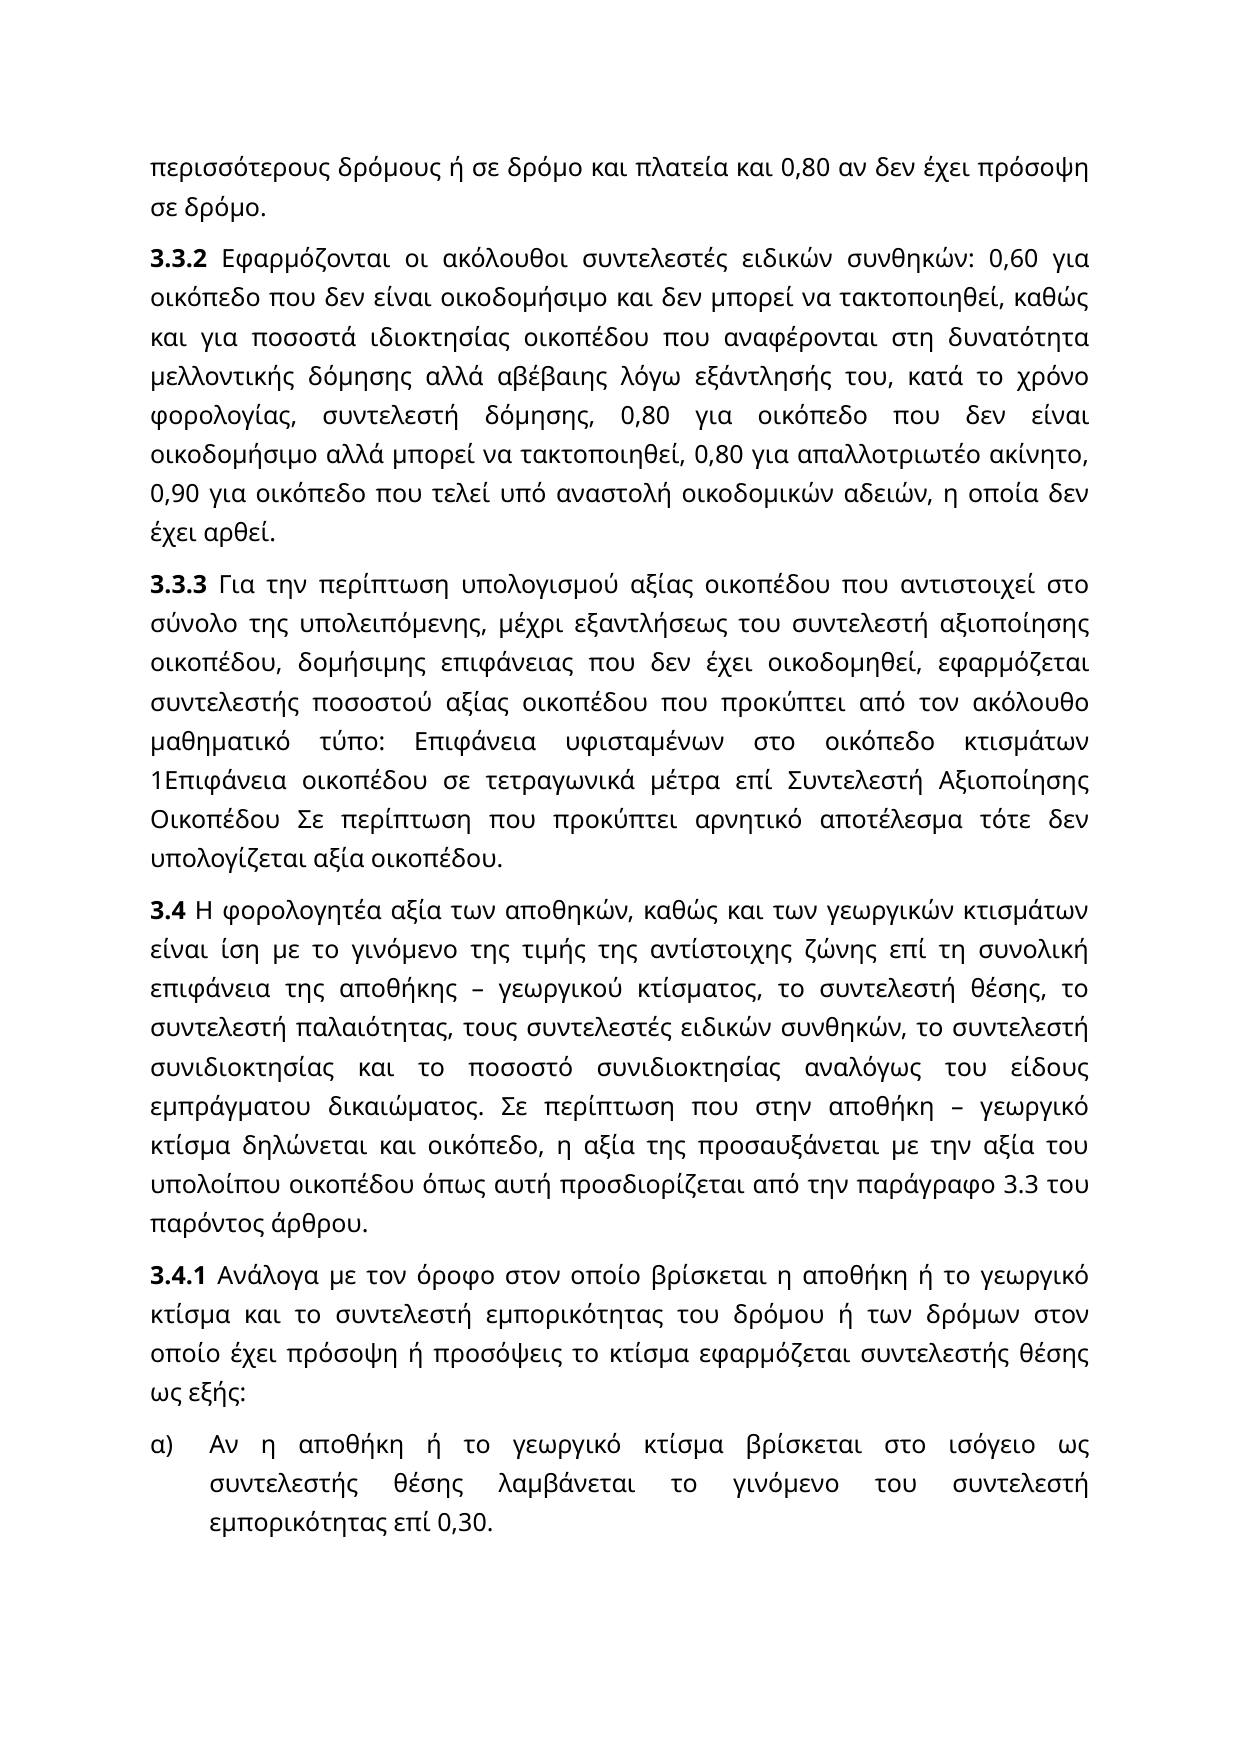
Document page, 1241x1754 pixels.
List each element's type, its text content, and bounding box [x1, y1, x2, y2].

text 3.4 Η φορολογητέα αξία των αποθηκών, καθώς και των γεωργικών κτισμάτων είναι ίση με το γινόμενο της τιμής της αντίστοιχης ζώνης επί τη συνολική επιφάνεια της αποθήκης – γεωργικού κτίσματος, το συντελεστή θέσης, το συντελεστή παλαιότητας, τους συντελεστές ειδικών συνθηκών, το συντελεστή συνιδιοκτησίας και το ποσοστό συνιδιοκτησίας αναλόγως του είδους εμπράγματου δικαιώματος. Σε περίπτωση που στην αποθήκη – γεωργικό κτίσμα δηλώνεται και οικόπεδο, η αξία της προσαυξάνεται με την αξία του υπολοίπου οικοπέδου όπως αυτή προσδιορίζεται από την παράγραφο 3.3 του παρόντος άρθρου. [150, 892, 1090, 1240]
text 3.3.3 Για την περίπτωση υπολογισμού αξίας οικοπέδου που αντιστοιχεί στο σύνολο της υπολειπόμενης, μέχρι εξαντλήσεως του συντελεστή αξιοποίησης οικοπέδου, δομήσιμης επιφάνειας που δεν έχει οικοδομηθεί, εφαρμόζεται συντελεστής ποσοστού αξίας οικοπέδου που προκύπτει από τον ακόλουθο μαθηματικό τύπο: Επιφάνεια υφισταμένων στο οικόπεδο κτισμάτων 1Επιφάνεια οικοπέδου σε τετραγωνικά μέτρα επί Συντελεστή Αξιοποίησης Οικοπέδου Σε περίπτωση που προκύπτει αρνητικό αποτέλεσμα τότε δεν υπολογίζεται αξία οικοπέδου. [150, 567, 1090, 875]
text 3.3.2 Εφαρμόζονται οι ακόλουθοι συντελεστές ειδικών συνθηκών: 0,60 για οικόπεδο που δεν είναι οικοδομήσιμο και δεν μπορεί να τακτοποιηθεί, καθώς και για ποσοστά ιδιοκτησίας οικοπέδου που αναφέρονται στη δυνατότητα μελλοντικής δόμησης αλλά αβέβαιης λόγω εξάντλησής του, κατά το χρόνο φορολογίας, συντελεστή δόμησης, 0,80 για οικόπεδο που δεν είναι οικοδομήσιμο αλλά μπορεί να τακτοποιηθεί, 0,80 για απαλλοτριωτέο ακίνητο, 0,90 για οικόπεδο που τελεί υπό αναστολή οικοδομικών αδειών, η οποία δεν έχει αρθεί. [150, 241, 1090, 549]
list α) Αν η αποθήκη ή το γεωργικό κτίσμα βρίσκεται στο ισόγειο ως συντελεστής θέσης λαμβάνεται το γινόμενο του συντελεστή εμπορικότητας επί 0,30. [150, 1427, 1090, 1539]
text περισσότερους δρόμους ή σε δρόμο και πλατεία και 0,80 αν δεν έχει πρόσοψη σε δρόμο. [150, 150, 1090, 223]
text 3.4.1 Ανάλογα με τον όροφο στον οποίο βρίσκεται η αποθήκη ή το γεωργικό κτίσμα και το συντελεστή εμπορικότητας του δρόμου ή των δρόμων στον οποίο έχει πρόσοψη ή προσόψεις το κτίσμα εφαρμόζεται συντελεστής θέσης ως εξής: [150, 1257, 1090, 1409]
